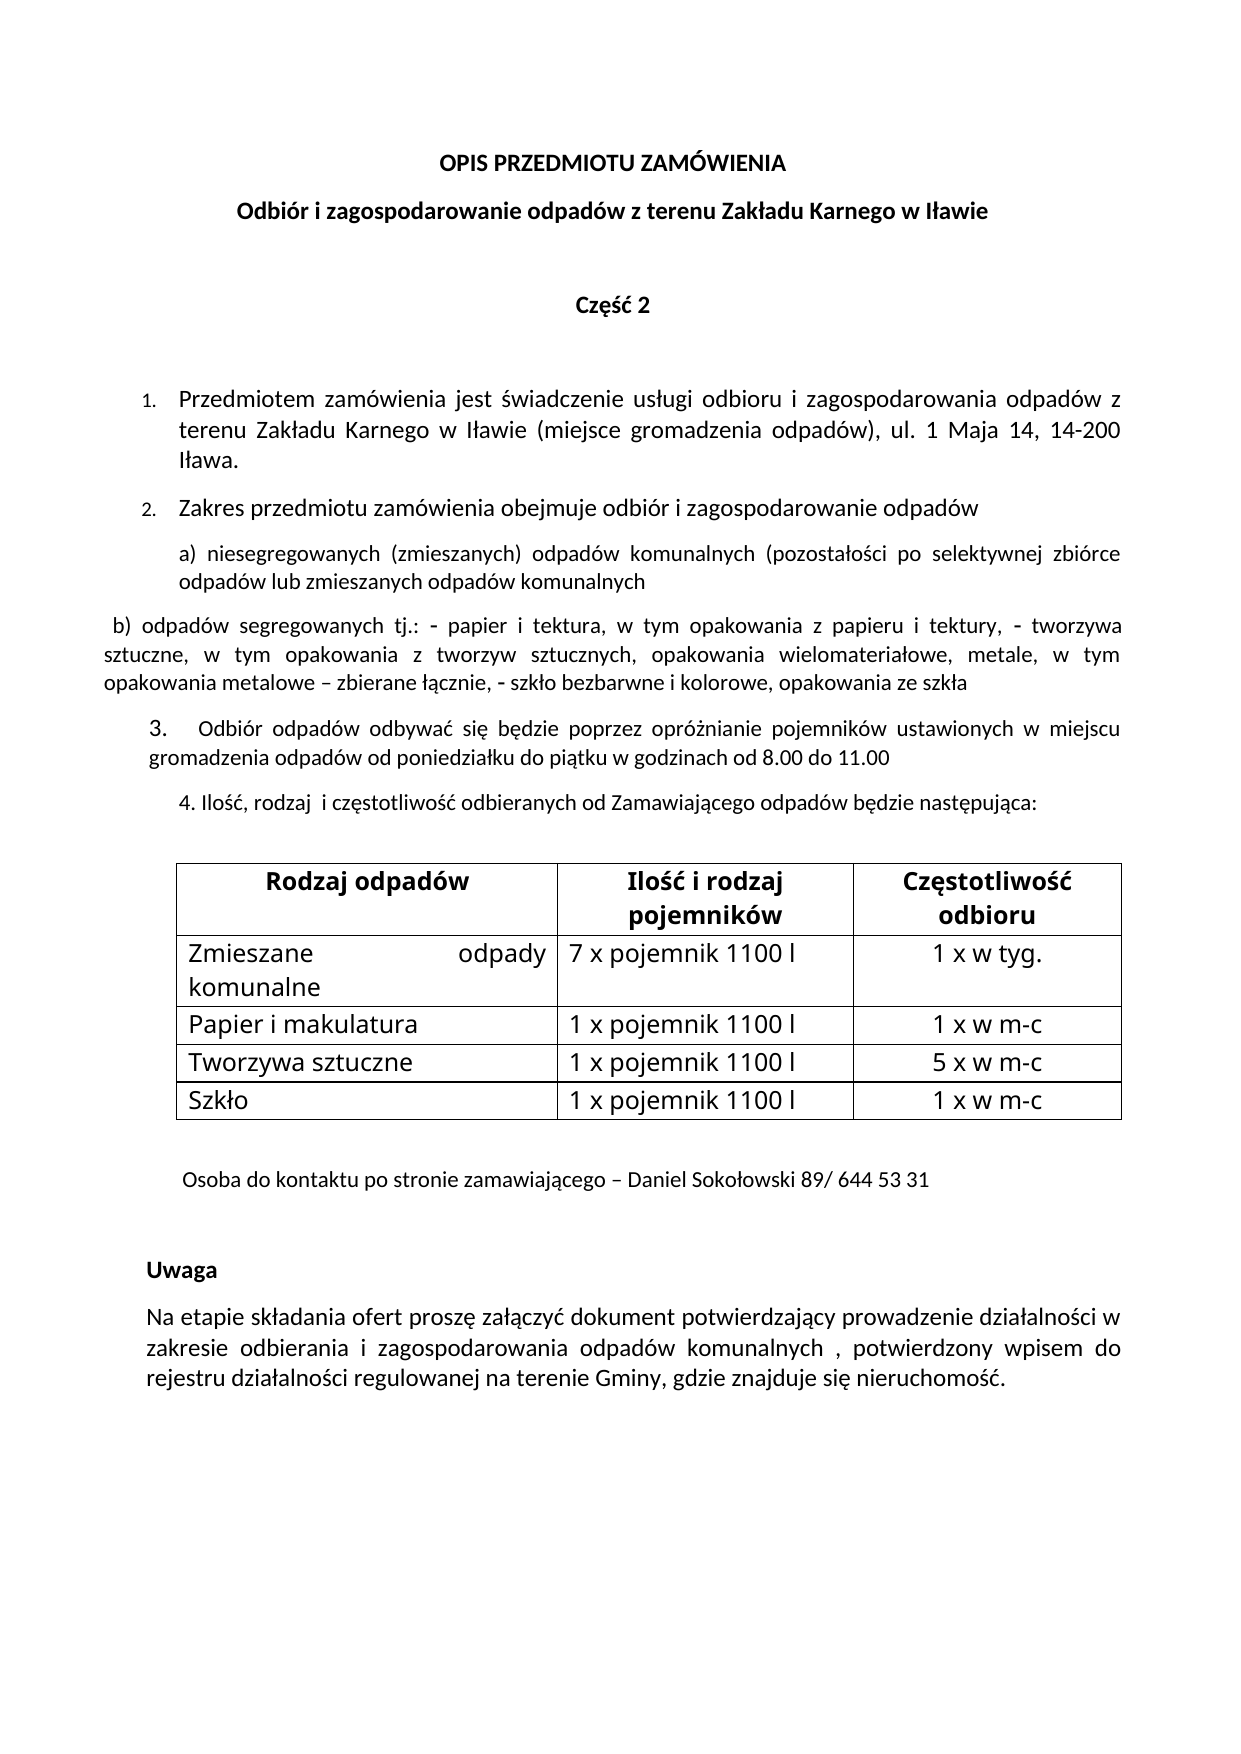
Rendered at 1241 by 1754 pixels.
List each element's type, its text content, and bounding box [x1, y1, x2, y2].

table_cell Zmieszane odpady komunalne [177, 936, 557, 1006]
table_cell 7 x pojemnik 1100 l [558, 936, 853, 1006]
table_header Częstotliwość odbioru [854, 864, 1121, 934]
text Część 2 [103, 289, 1122, 320]
table_cell Papier i makulatura [177, 1007, 557, 1044]
table_cell 1 x w tyg. [854, 936, 1121, 1006]
text Uwaga [146, 1254, 1122, 1284]
table_cell 1 x w m-c [854, 1083, 1121, 1119]
table_cell 5 x w m-c [854, 1045, 1121, 1081]
text 3. Odbiór odpadów odbywać się będzie poprzez opróżnianie pojemników ustawionych w miejscu gromadzenia odpadów od poniedziałku do piątku w godzinach od 8.00 do 11.00 [149, 712, 1122, 771]
text Osoba do kontaktu po stronie zamawiającego – Daniel Sokołowski 89/ 644 53 31 [146, 1165, 1122, 1193]
list a) niesegregowanych (zmieszanych) odpadów komunalnych (pozostałości po selektywnej zbiórce odpadów lub zmieszanych odpadów komunalnych [178, 539, 1122, 595]
text Na etapie składania ofert proszę załączyć dokument potwierdzający prowadzenie działalności w zakresie odbierania i zagospodarowania odpadów komunalnych , potwierdzony wpisem do rejestru działalności regulowanej na terenie Gminy, gdzie znajduje się nieruchomość. [146, 1301, 1122, 1393]
list Przedmiotem zamówienia jest świadczenie usługi odbioru i zagospodarowania odpadów z terenu Zakładu Karnego w Iławie (miejsce gromadzenia odpadów), ul. 1 Maja 14, 14-200 Iława. [141, 383, 1122, 475]
table_cell 1 x w m-c [854, 1007, 1121, 1044]
table_cell Tworzywa sztuczne [177, 1045, 557, 1081]
text OPIS PRZEDMIOTU ZAMÓWIENIA [103, 148, 1122, 178]
list Zakres przedmiotu zamówienia obejmuje odbiór i zagospodarowanie odpadów [141, 492, 1122, 522]
table_header Ilość i rodzaj pojemników [558, 864, 853, 934]
table_cell 1 x pojemnik 1100 l [558, 1083, 853, 1119]
list b) odpadów segregowanych tj.:  papier i tektura, w tym opakowania z papieru i tektury,  tworzywa sztuczne, w tym opakowania z tworzyw sztucznych, opakowania wielomateriałowe, metale, w tym opakowania metalowe – zbierane łącznie,  szkło bezbarwne i kolorowe, opakowania ze szkła [102, 612, 1122, 696]
list 4. Ilość, rodzaj i częstotliwość odbieranych od Zamawiającego odpadów będzie następująca: [178, 788, 1122, 816]
table_header Rodzaj odpadów [177, 864, 557, 934]
table_cell Szkło [177, 1083, 557, 1119]
table_cell 1 x pojemnik 1100 l [558, 1007, 853, 1044]
table_cell 1 x pojemnik 1100 l [558, 1045, 853, 1081]
text Odbiór i zagospodarowanie odpadów z terenu Zakładu Karnego w Iławie [103, 195, 1122, 225]
